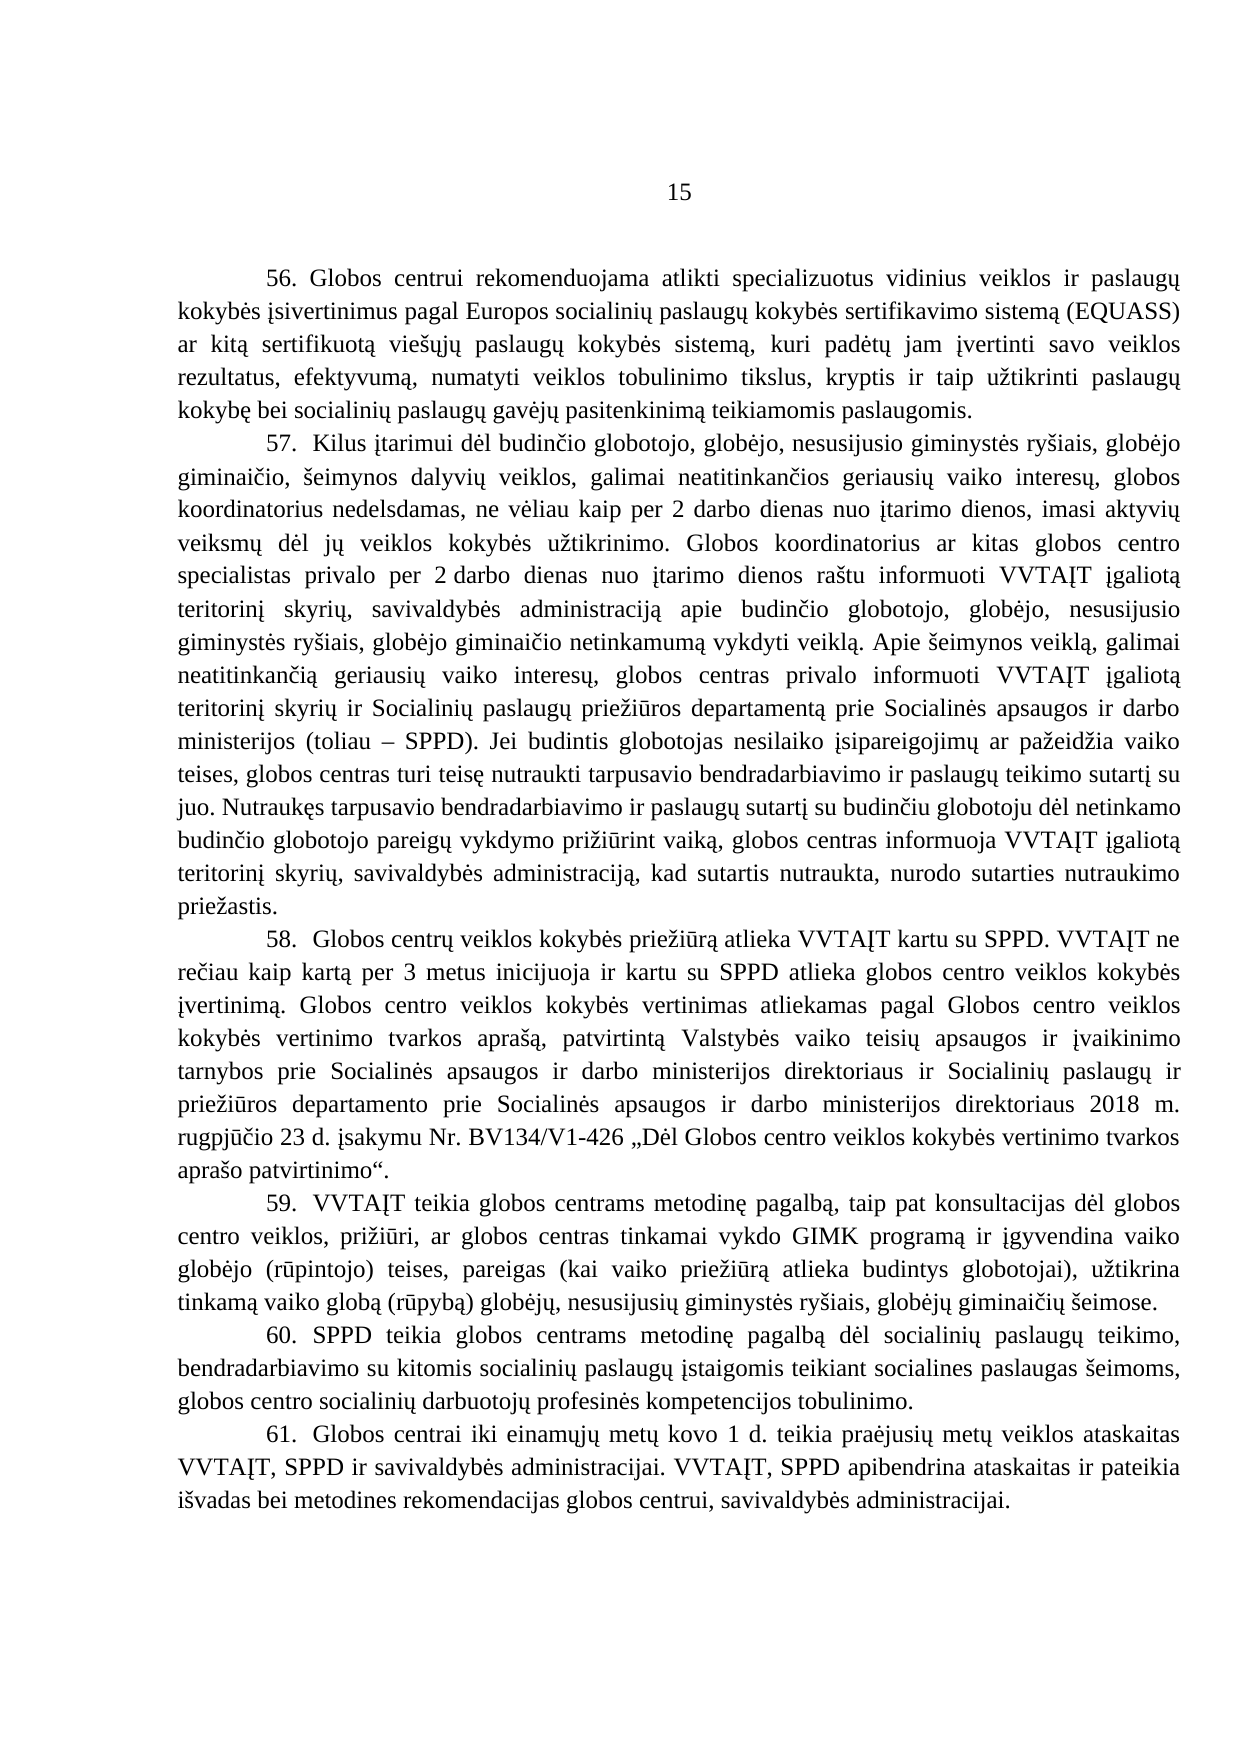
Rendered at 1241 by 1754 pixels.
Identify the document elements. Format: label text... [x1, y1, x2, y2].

text 57. Kilus įtarimui dėl budinčio globotojo, globėjo, nesusijusio giminystės ryšiais, globėjo giminaičio, šeimynos dalyvių veiklos, galimai neatitinkančios geriausių vaiko interesų, globos koordinatorius nedelsdamas, ne vėliau kaip per 2 darbo dienas nuo įtarimo dienos, imasi aktyvių veiksmų dėl jų veiklos kokybės užtikrinimo. Globos koordinatorius ar kitas globos centro specialistas privalo per 2 darbo dienas nuo įtarimo dienos raštu informuoti VVTAĮT įgaliotą teritorinį skyrių, savivaldybės administraciją apie budinčio globotojo, globėjo, nesusijusio giminystės ryšiais, globėjo giminaičio netinkamumą vykdyti veiklą. Apie šeimynos veiklą, galimai neatitinkančią geriausių vaiko interesų, globos centras privalo informuoti VVTAĮT įgaliotą teritorinį skyrių ir Socialinių paslaugų priežiūros departamentą prie Socialinės apsaugos ir darbo ministerijos (toliau – SPPD). Jei budintis globotojas nesilaiko įsipareigojimų ar pažeidžia vaiko teises, globos centras turi teisę nutraukti tarpusavio bendradarbiavimo ir paslaugų teikimo sutartį su juo. Nutraukęs tarpusavio bendradarbiavimo ir paslaugų sutartį su budinčiu globotoju dėl netinkamo budinčio globotojo pareigų vykdymo prižiūrint vaiką, globos centras informuoja VVTAĮT įgaliotą teritorinį skyrių, savivaldybės administraciją, kad sutartis nutraukta, nurodo sutarties nutraukimo priežastis. [177, 428, 1181, 919]
text 59. VVTAĮT teikia globos centrams metodinę pagalbą, taip pat konsultacijas dėl globos centro veiklos, prižiūri, ar globos centras tinkamai vykdo GIMK programą ir įgyvendina vaiko globėjo (rūpintojo) teises, pareigas (kai vaiko priežiūrą atlieka budintys globotojai), užtikrina tinkamą vaiko globą (rūpybą) globėjų, nesusijusių giminystės ryšiais, globėjų giminaičių šeimose. [177, 1188, 1181, 1316]
text 58. Globos centrų veiklos kokybės priežiūrą atlieka VVTAĮT kartu su SPPD. VVTAĮT ne rečiau kaip kartą per 3 metus inicijuoja ir kartu su SPPD atlieka globos centro veiklos kokybės įvertinimą. Globos centro veiklos kokybės vertinimas atliekamas pagal Globos centro veiklos kokybės vertinimo tvarkos aprašą, patvirtintą Valstybės vaiko teisių apsaugos ir įvaikinimo tarnybos prie Socialinės apsaugos ir darbo ministerijos direktoriaus ir Socialinių paslaugų ir priežiūros departamento prie Socialinės apsaugos ir darbo ministerijos direktoriaus 2018 m. rugpjūčio 23 d. įsakymu Nr. BV134/V1-426 „Dėl Globos centro veiklos kokybės vertinimo tvarkos aprašo patvirtinimo“. [177, 924, 1181, 1184]
text 56. Globos centrui rekomenduojama atlikti specializuotus vidinius veiklos ir paslaugų kokybės įsivertinimus pagal Europos socialinių paslaugų kokybės sertifikavimo sistemą (EQUASS) ar kitą sertifikuotą viešųjų paslaugų kokybės sistemą, kuri padėtų jam įvertinti savo veiklos rezultatus, efektyvumą, numatyti veiklos tobulinimo tikslus, kryptis ir taip užtikrinti paslaugų kokybę bei socialinių paslaugų gavėjų pasitenkinimą teikiamomis paslaugomis. [177, 263, 1181, 424]
text 60. SPPD teikia globos centrams metodinę pagalbą dėl socialinių paslaugų teikimo, bendradarbiavimo su kitomis socialinių paslaugų įstaigomis teikiant socialines paslaugas šeimoms, globos centro socialinių darbuotojų profesinės kompetencijos tobulinimo. [177, 1320, 1181, 1415]
text 61. Globos centrai iki einamųjų metų kovo 1 d. teikia praėjusių metų veiklos ataskaitas VVTAĮT, SPPD ir savivaldybės administracijai. VVTAĮT, SPPD apibendrina ataskaitas ir pateikia išvadas bei metodines rekomendacijas globos centrui, savivaldybės administracijai. [177, 1419, 1181, 1514]
